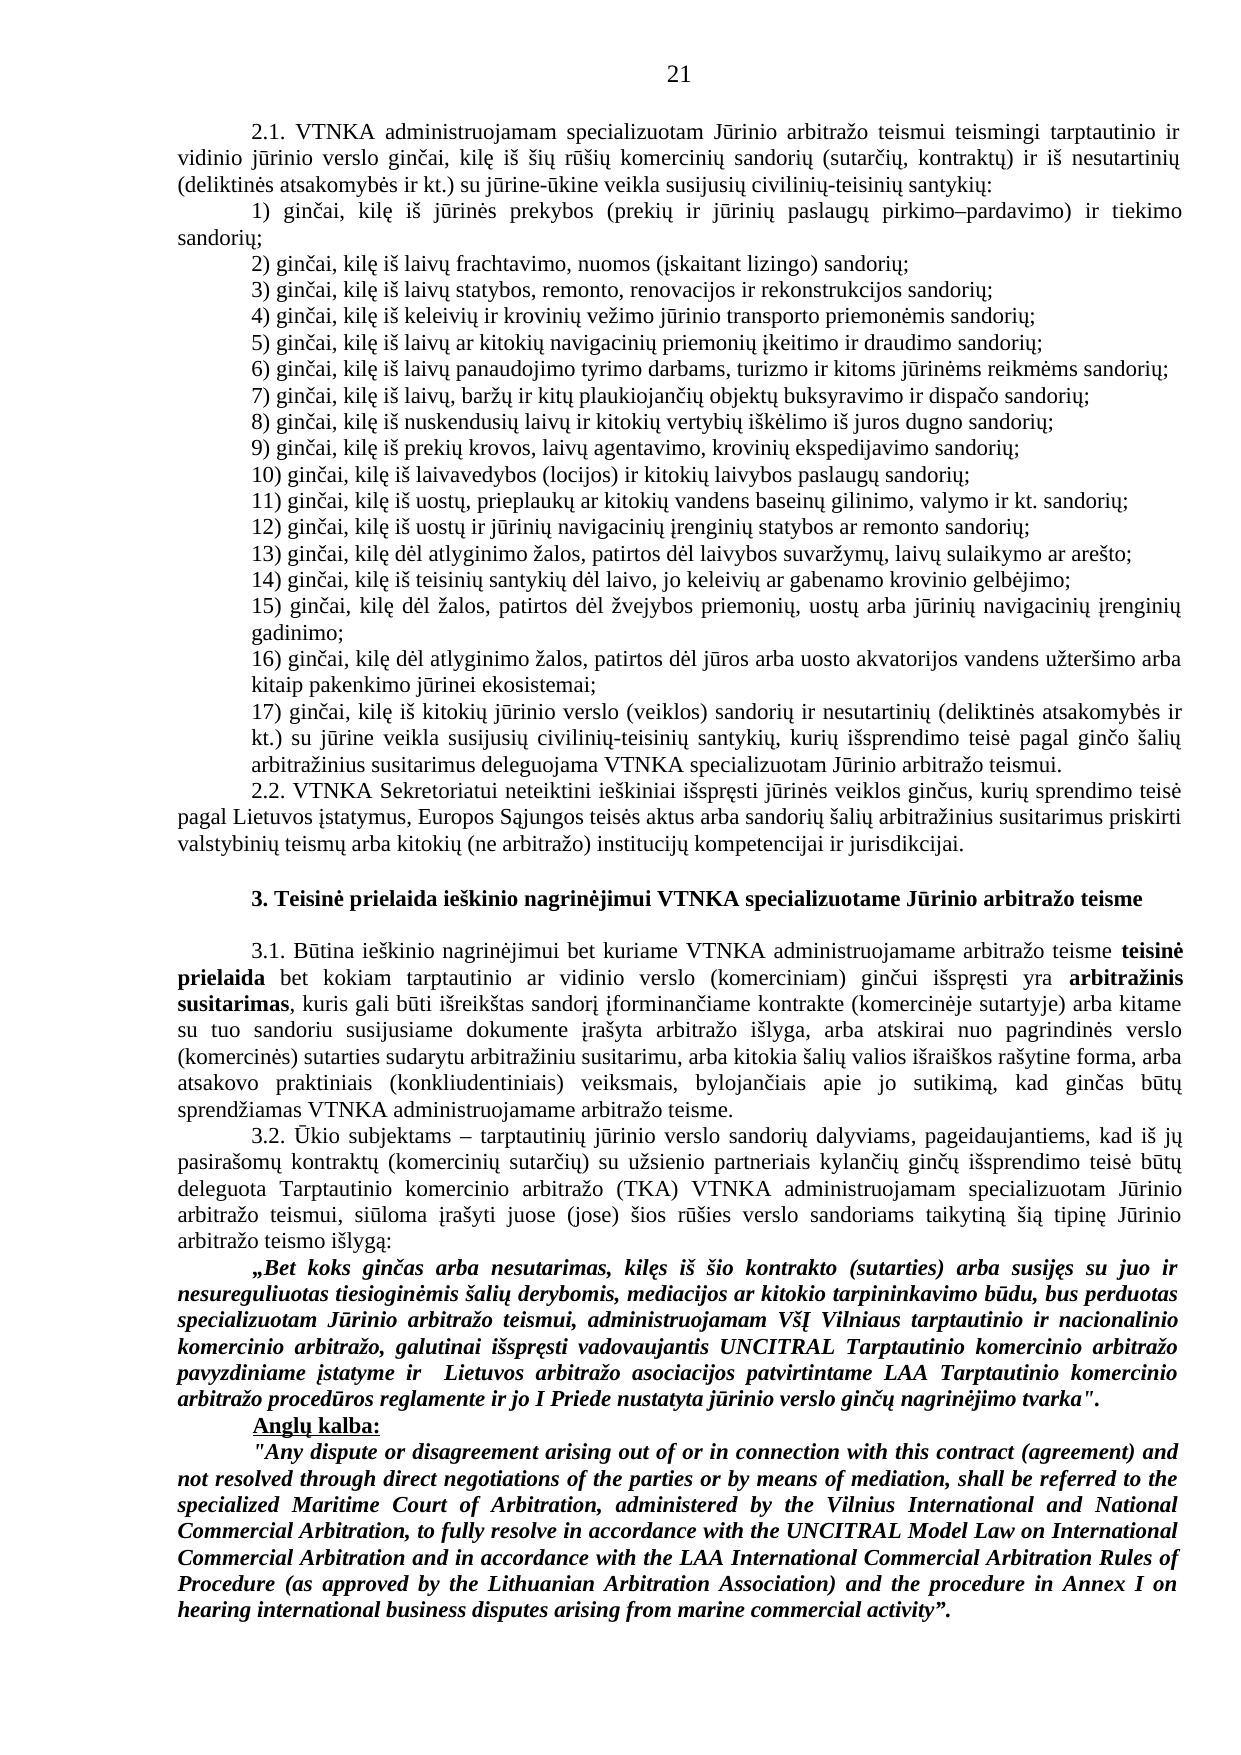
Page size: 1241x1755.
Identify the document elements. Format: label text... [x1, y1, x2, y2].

text 12) ginčai, kilę iš uostų ir jūrinių navigacinių įrenginių statybos ar remonto sandorių; [177, 513, 1183, 540]
text 17) ginčai, kilę iš kitokių jūrinio verslo (veiklos) sandorių ir nesutartinių (deliktinės atsakomybės ir kt.) su jūrine veikla susijusių civilinių-teisinių santykių, kurių išsprendimo teisė pagal ginčo šalių arbitražinius susitarimus deleguojama VTNKA specializuotam Jūrinio arbitražo teismui. [251, 698, 1183, 777]
text Anglų kalba: [177, 1412, 1181, 1438]
text 14) ginčai, kilę iš teisinių santykių dėl laivo, jo keleivių ar gabenamo krovinio gelbėjimo; [251, 566, 1183, 592]
text 5) ginčai, kilę iš laivų ar kitokių navigacinių priemonių įkeitimo ir draudimo sandorių; [177, 329, 1183, 355]
text "Any dispute or disagreement arising out of or in connection with this contract (agreement) and not resolved through direct negotiations of the parties or by means of mediation, shall be referred to the specialized Maritime Court of Arbitration, administered by the Vilnius International and National Commercial Arbitration, to fully resolve in accordance with the UNCITRAL Model Law on International Commercial Arbitration and in accordance with the LAA International Commercial Arbitration Rules of Procedure (as approved by the Lithuanian Arbitration Association) and the procedure in Annex I on hearing international business disputes arising from marine commercial activity”. [177, 1438, 1181, 1623]
text 13) ginčai, kilę dėl atlyginimo žalos, patirtos dėl laivybos suvaržymų, laivų sulaikymo ar arešto; [251, 540, 1183, 566]
text 3. Teisinė prielaida ieškinio nagrinėjimui VTNKA specializuotame Jūrinio arbitražo teisme [177, 885, 1183, 911]
text 2.1. VTNKA administruojamam specializuotam Jūrinio arbitražo teismui teismingi tarptautinio ir vidinio jūrinio verslo ginčai, kilę iš šių rūšių komercinių sandorių (sutarčių, kontraktų) ir iš nesutartinių (deliktinės atsakomybės ir kt.) su jūrine-ūkine veikla susijusių civilinių-teisinių santykių: [177, 118, 1181, 197]
text 3.1. Būtina ieškinio nagrinėjimui bet kuriame VTNKA administruojamame arbitražo teisme teisinė prielaida bet kokiam tarptautinio ar vidinio verslo (komerciniam) ginčui išspręsti yra arbitražinis susitarimas, kuris gali būti išreikštas sandorį įforminančiame kontrakte (komercinėje sutartyje) arba kitame su tuo sandoriu susijusiame dokumente įrašyta arbitražo išlyga, arba atskirai nuo pagrindinės verslo (komercinės) sutarties sudarytu arbitražiniu susitarimu, arba kitokia šalių valios išraiškos rašytine forma, arba atsakovo praktiniais (konkliudentiniais) veiksmais, bylojančiais apie jo sutikimą, kad ginčas būtų sprendžiamas VTNKA administruojamame arbitražo teisme. [177, 937, 1183, 1122]
text 8) ginčai, kilę iš nuskendusių laivų ir kitokių vertybių iškėlimo iš juros dugno sandorių; [177, 408, 1183, 434]
text 16) ginčai, kilę dėl atlyginimo žalos, patirtos dėl jūros arba uosto akvatorijos vandens užteršimo arba kitaip pakenkimo jūrinei ekosistemai; [251, 645, 1183, 698]
text 15) ginčai, kilę dėl žalos, patirtos dėl žvejybos priemonių, uostų arba jūrinių navigacinių įrenginių gadinimo; [251, 592, 1183, 645]
text 7) ginčai, kilę iš laivų, baržų ir kitų plaukiojančių objektų buksyravimo ir dispačo sandorių; [177, 382, 1183, 408]
text 4) ginčai, kilę iš keleivių ir krovinių vežimo jūrinio transporto priemonėmis sandorių; [177, 303, 1183, 329]
text 3.2. Ūkio subjektams – tarptautinių jūrinio verslo sandorių dalyviams, pageidaujantiems, kad iš jų pasirašomų kontraktų (komercinių sutarčių) su užsienio partneriais kylančių ginčų išsprendimo teisė būtų deleguota Tarptautinio komercinio arbitražo (TKA) VTNKA administruojamam specializuotam Jūrinio arbitražo teismui, siūloma įrašyti juose (jose) šios rūšies verslo sandoriams taikytiną šią tipinę Jūrinio arbitražo teismo išlygą: [177, 1122, 1183, 1254]
text 2.2. VTNKA Sekretoriatui neteiktini ieškiniai išspręsti jūrinės veiklos ginčus, kurių sprendimo teisė pagal Lietuvos įstatymus, Europos Sąjungos teisės aktus arba sandorių šalių arbitražinius susitarimus priskirti valstybinių teismų arba kitokių (ne arbitražo) institucijų kompetencijai ir jurisdikcijai. [177, 777, 1183, 856]
text 11) ginčai, kilę iš uostų, prieplaukų ar kitokių vandens baseinų gilinimo, valymo ir kt. sandorių; [177, 487, 1183, 513]
text 2) ginčai, kilę iš laivų frachtavimo, nuomos (įskaitant lizingo) sandorių; [177, 250, 1183, 276]
text 6) ginčai, kilę iš laivų panaudojimo tyrimo darbams, turizmo ir kitoms jūrinėms reikmėms sandorių; [177, 355, 1183, 382]
text 3) ginčai, kilę iš laivų statybos, remonto, renovacijos ir rekonstrukcijos sandorių; [177, 276, 1183, 303]
text 10) ginčai, kilę iš laivavedybos (locijos) ir kitokių laivybos paslaugų sandorių; [177, 461, 1183, 487]
text 1) ginčai, kilę iš jūrinės prekybos (prekių ir jūrinių paslaugų pirkimo–pardavimo) ir tiekimo sandorių; [177, 197, 1183, 250]
text „Bet koks ginčas arba nesutarimas, kilęs iš šio kontrakto (sutarties) arba susijęs su juo ir nesureguliuotas tiesioginėmis šalių derybomis, mediacijos ar kitokio tarpininkavimo būdu, bus perduotas specializuotam Jūrinio arbitražo teismui, administruojamam VšĮ Vilniaus tarptautinio ir nacionalinio komercinio arbitražo, galutinai išspręsti vadovaujantis UNCITRAL Tarptautinio komercinio arbitražo pavyzdiniame įstatyme ir Lietuvos arbitražo asociacijos patvirtintame LAA Tarptautinio komercinio arbitražo procedūros reglamente ir jo I Priede nustatyta jūrinio verslo ginčų nagrinėjimo tvarka". [177, 1254, 1181, 1412]
text 9) ginčai, kilę iš prekių krovos, laivų agentavimo, krovinių ekspedijavimo sandorių; [177, 434, 1183, 461]
